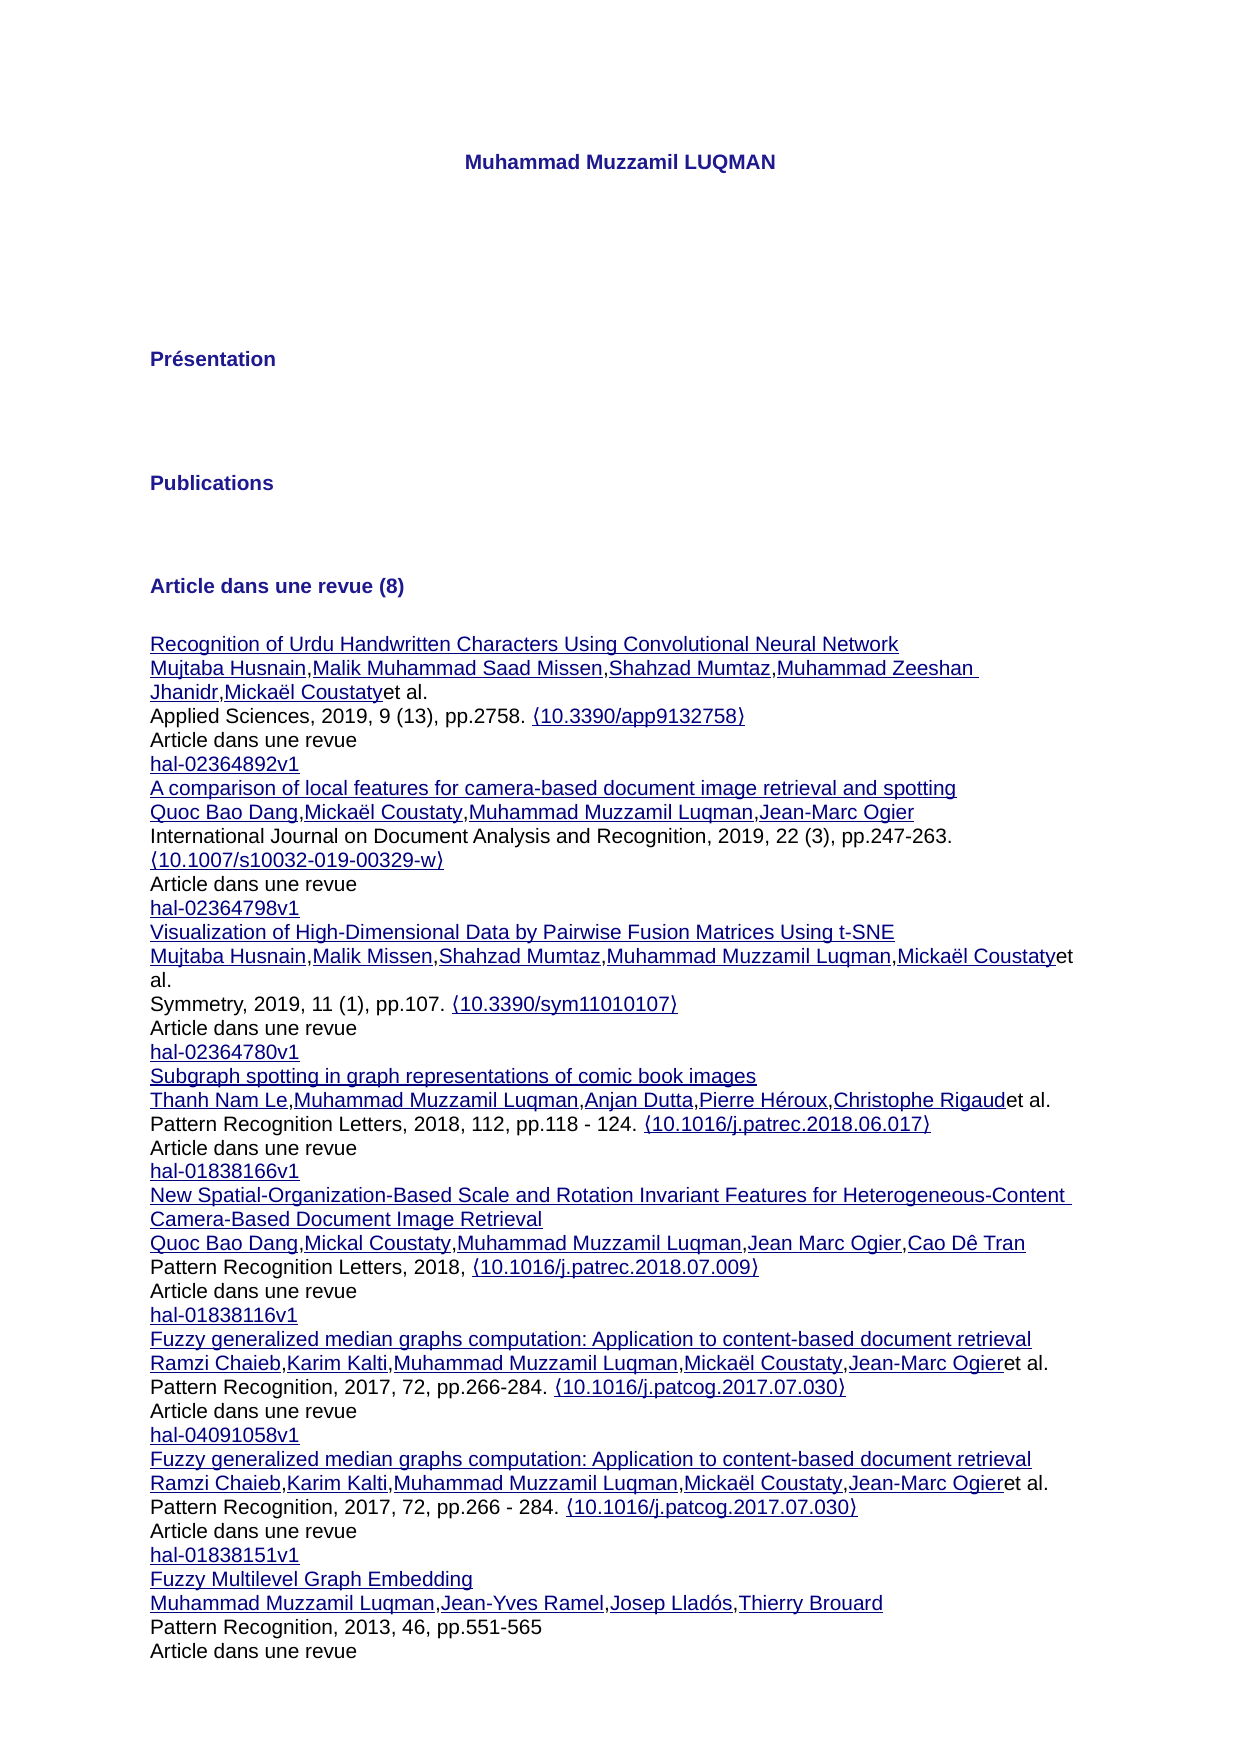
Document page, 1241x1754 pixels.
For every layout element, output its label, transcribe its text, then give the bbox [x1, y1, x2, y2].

table_cell New Spatial-Organization-Based Scale and Rotation Invariant Features for Heterogeneous-Content Camera-Based Document Image Retrieval Quoc Bao Dang,Mickal Coustaty,Muhammad Muzzamil Luqman,Jean Marc Ogier,Cao Dê Tran Pattern Recognition Letters, 2018, ⟨10.1016/j.patrec.2018.07.009⟩ Article dans une revue hal-01838116v1 [150, 1183, 1090, 1327]
table_cell A comparison of local features for camera-based document image retrieval and spotting Quoc Bao Dang,Mickaël Coustaty,Muhammad Muzzamil Luqman,Jean-Marc Ogier International Journal on Document Analysis and Recognition, 2019, 22 (3), pp.247-263. ⟨10.1007/s10032-019-00329-w⟩ Article dans une revue hal-02364798v1 [150, 776, 1090, 920]
subtitle Présentation [150, 347, 1090, 371]
table_cell Fuzzy generalized median graphs computation: Application to content-based document retrieval Ramzi Chaieb,Karim Kalti,Muhammad Muzzamil Luqman,Mickaël Coustaty,Jean-Marc Ogieret al. Pattern Recognition, 2017, 72, pp.266-284. ⟨10.1016/j.patcog.2017.07.030⟩ Article dans une revue hal-04091058v1 [150, 1327, 1090, 1447]
table_header Recognition of Urdu Handwritten Characters Using Convolutional Neural Network Mujtaba Husnain,Malik Muhammad Saad Missen,Shahzad Mumtaz,Muhammad Zeeshan Jhanidr,Mickaël Coustatyet al. Applied Sciences, 2019, 9 (13), pp.2758. ⟨10.3390/app9132758⟩ Article dans une revue hal-02364892v1 [150, 632, 1090, 776]
subtitle Muhammad Muzzamil LUQMAN [150, 150, 1090, 174]
subtitle Article dans une revue (8) [150, 574, 1090, 598]
table_cell Fuzzy generalized median graphs computation: Application to content-based document retrieval Ramzi Chaieb,Karim Kalti,Muhammad Muzzamil Luqman,Mickaël Coustaty,Jean-Marc Ogieret al. Pattern Recognition, 2017, 72, pp.266 - 284. ⟨10.1016/j.patcog.2017.07.030⟩ Article dans une revue hal-01838151v1 [150, 1447, 1090, 1567]
table_cell Visualization of High-Dimensional Data by Pairwise Fusion Matrices Using t-SNE Mujtaba Husnain,Malik Missen,Shahzad Mumtaz,Muhammad Muzzamil Luqman,Mickaël Coustatyet al. Symmetry, 2019, 11 (1), pp.107. ⟨10.3390/sym11010107⟩ Article dans une revue hal-02364780v1 [150, 920, 1090, 1063]
table_cell Fuzzy Multilevel Graph Embedding Muhammad Muzzamil Luqman,Jean-Yves Ramel,Josep Lladós,Thierry Brouard Pattern Recognition, 2013, 46, pp.551-565 Article dans une revue [150, 1567, 1090, 1662]
table_cell Subgraph spotting in graph representations of comic book images Thanh Nam Le,Muhammad Muzzamil Luqman,Anjan Dutta,Pierre Héroux,Christophe Rigaudet al. Pattern Recognition Letters, 2018, 112, pp.118 - 124. ⟨10.1016/j.patrec.2018.06.017⟩ Article dans une revue hal-01838166v1 [150, 1064, 1090, 1183]
subtitle Publications [150, 471, 1090, 495]
